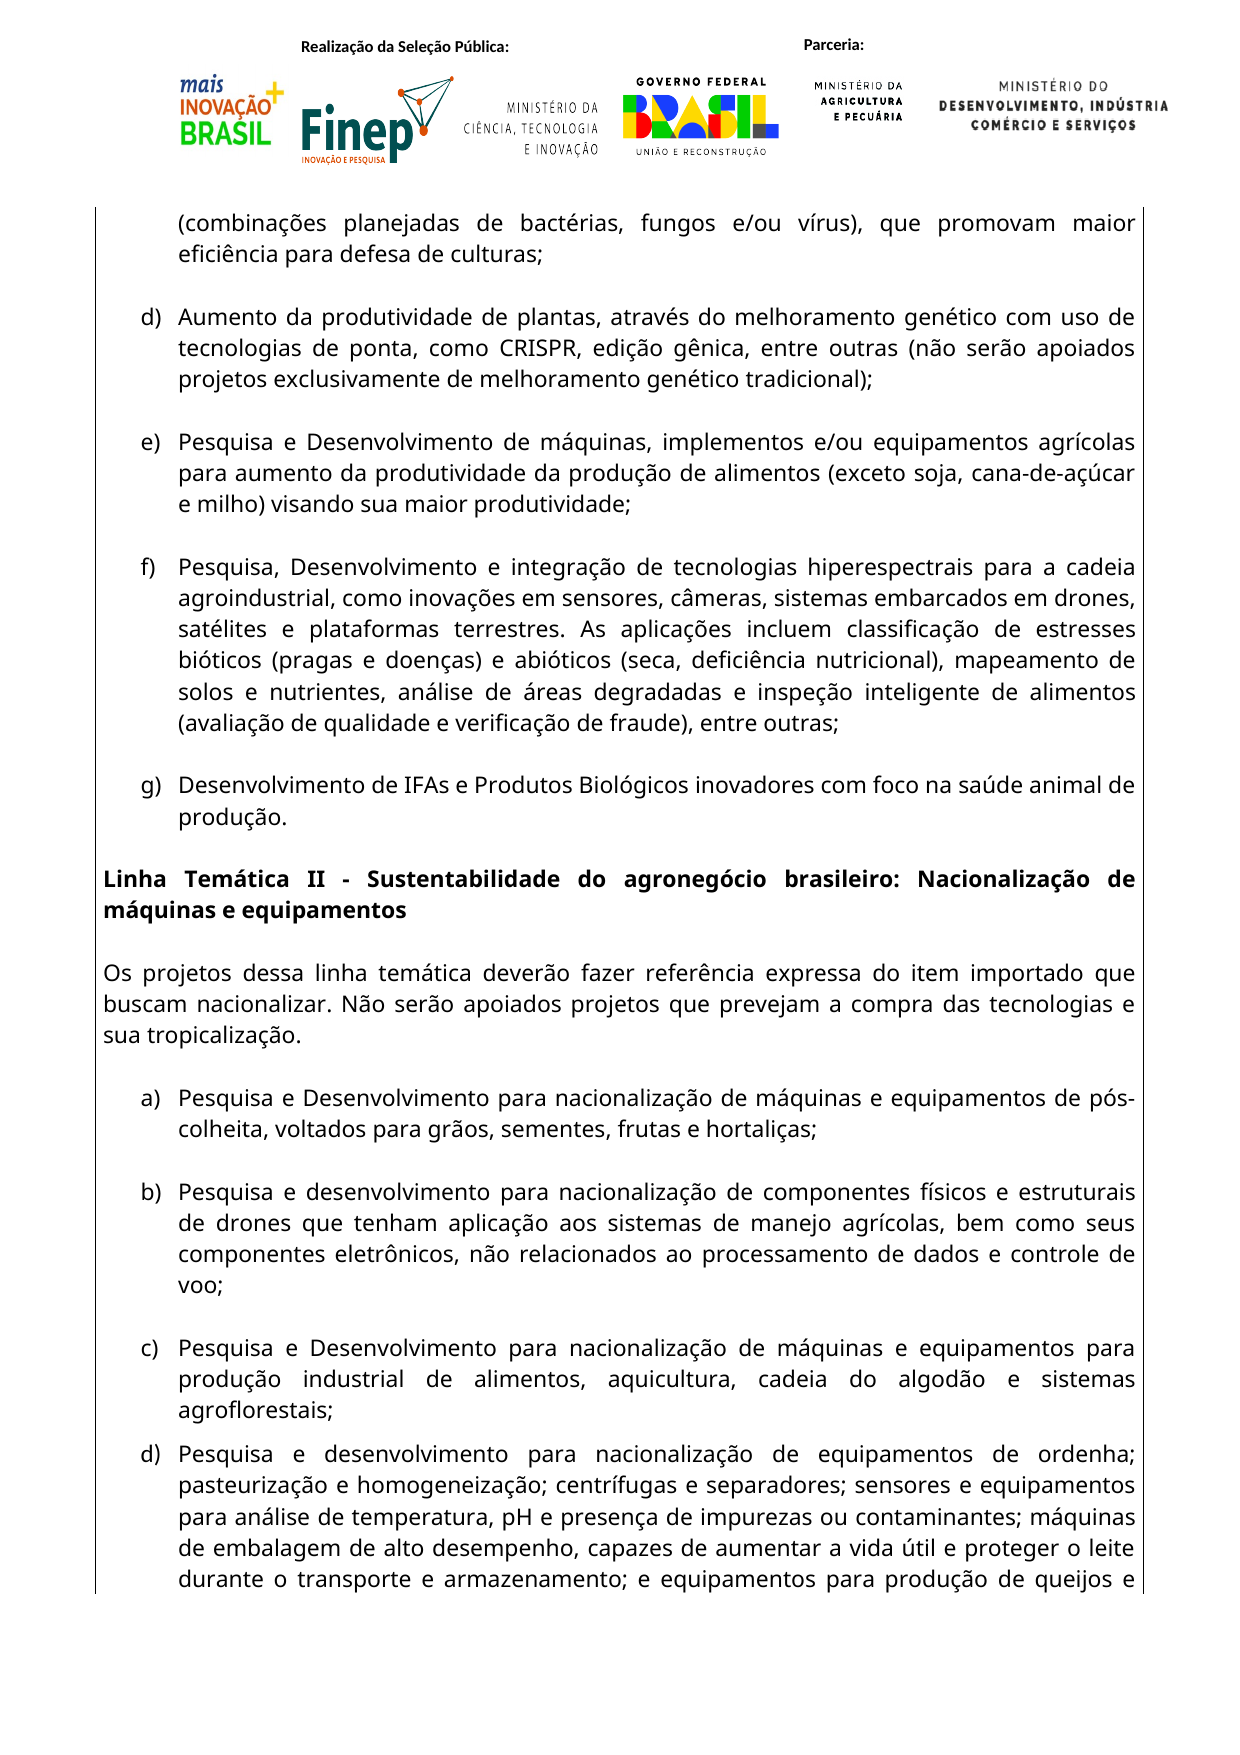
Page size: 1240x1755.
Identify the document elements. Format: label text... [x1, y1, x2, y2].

table_cell Serão apoiados projetos inovadores aderentes às Linhas Temáticas abaixo: Linha Temática I – P,D&I para aumento da produtividade agrícola e segurança alimentar nacionais: Pesquisa e desenvolvimento de produtos e suas tecnologias para fixação biológica de nitrogênio (N), solubilização de fósforo (P) e potássio (K) em gramíneas (milho, trigo, arroz, cevada, sorgo, aveia, centeio e cana-de-açúcar); Pesquisa e desenvolvimento de produtos e suas tecnologias para fixação biológica de nitrogênio (N), solubilização de fósforo (P) e potássio (K) para alimentos da cesta básica nacional (Decreto Presidencial N° 11.936, de 05 de março de 2024, Portaria MDS nº 966, de 6 de março de 2024 e posteriores); Pesquisa e desenvolvimento de microrganismos, incluindo consórcios microbianos (combinações planejadas de bactérias, fungos e/ou vírus), que promovam maior eficiência para defesa de culturas; Aumento da produtividade de plantas, através do melhoramento genético com uso de tecnologias de ponta, como CRISPR, edição gênica, entre outras (não serão apoiados projetos exclusivamente de melhoramento genético tradicional); Pesquisa e Desenvolvimento de máquinas, implementos e/ou equipamentos agrícolas para aumento da produtividade da produção de alimentos (exceto soja, cana-de-açúcar e milho) visando sua maior produtividade; Pesquisa, Desenvolvimento e integração de tecnologias hiperespectrais para a cadeia agroindustrial, como inovações em sensores, câmeras, sistemas embarcados em drones, satélites e plataformas terrestres. As aplicações incluem classificação de estresses bióticos (pragas e doenças) e abióticos (seca, deficiência nutricional), mapeamento de solos e nutrientes, análise de áreas degradadas e inspeção inteligente de alimentos (avaliação de qualidade e verificação de fraude), entre outras; Desenvolvimento de IFAs e Produtos Biológicos inovadores com foco na saúde animal de produção. Linha Temática II - Sustentabilidade do agronegócio brasileiro: Nacionalização de máquinas e equipamentos Os projetos dessa linha temática deverão fazer referência expressa do item importado que buscam nacionalizar. Não serão apoiados projetos que prevejam a compra das tecnologias e sua tropicalização. Pesquisa e Desenvolvimento para nacionalização de máquinas e equipamentos de pós-colheita, voltados para grãos, sementes, frutas e hortaliças; Pesquisa e desenvolvimento para nacionalização de componentes físicos e estruturais de drones que tenham aplicação aos sistemas de manejo agrícolas, bem como seus componentes eletrônicos, não relacionados ao processamento de dados e controle de voo; Pesquisa e Desenvolvimento para nacionalização de máquinas e equipamentos para produção industrial de alimentos, aquicultura, cadeia do algodão e sistemas agroflorestais; Pesquisa e desenvolvimento para nacionalização de equipamentos de ordenha; pasteurização e homogeneização; centrífugas e separadores; sensores e equipamentos para análise de temperatura, pH e presença de impurezas ou contaminantes; máquinas de embalagem de alto desempenho, capazes de aumentar a vida útil e proteger o leite durante o transporte e armazenamento; e equipamentos para produção de queijos e seus derivados do leite. Linha Temática III – Pesquisa, Desenvolvimento e Inovação em Alimentos Pesquisa e Desenvolvimento em biofortificação de alimentos através de melhoramento genético com uso de tecnologias de ponta, como CRISPR, edição gênica, entre outras (não serão apoiados projetos de melhoramento genético tradicional); Pesquisa e Desenvolvimento de formulações de alimentos funcionais para prevenção, tratamento e atendimento a necessidades vitais de lactentes, pessoas com doenças raras, pacientes oncológicos e com doenças genéticas congênitas que afetam o funcionamento do sistema imunológico; Pesquisa e Desenvolvimento aplicados no campo para irradiação de alimentos visando sua maior produtividade e conservação; Desenvolvimento de equipamentos de Ressonância Magnética Nuclear (RMN), especialmente a de baixo campo, para determinação da qualidade de alimentos, detecção rápida e não destrutiva em trânsito, de adulterações, vida útil restante do produto e especificações do comprador; Desenvolvimento de inovações para produção de carne cultivada: formulações de meio de cultivo de grau alimentício, isentas de soro fetal bovino (SFB) ou outros elementos de origem animal que permitam a proliferação e/ou diferenciação de células; linhas celulares imortalizadas para carne cultivada e inovações no suporte 3D para o crescimento celular (scaffolds). Pesquisa e desenvolvimento de revestimentos comestíveis e peles inteligentes: películas finas comestíveis, aplicadas diretamente sobre alimentos, sem alterar aparência ou sabor, que funcionam como barreira protetora, incorporam compostos bioativos (antioxidantes, antimicrobianos, nutrientes) e/ou incluam funções inteligentes como liberação controlada de ativos e sensores para monitorar frescor. Linha Temática IV – Pesquisa e Desenvolvimento em Têxteis Técnicos Pesquisa e desenvolvimento de têxtil técnico para confecção de traje para utilização em Nível de Biossegurança 4 (altíssima barreira biológica; resistência mecânica elevada à tração, rasgo e perfuração; estabilidade química para resistir a agentes de descontaminação agressivos; selagem hermética; conforto biomecânico; baixa inflamabilidade; estabilidade térmica e transparência localizada (visor - altamente resistente e compatibilidade com sistemas de pressão positiva); Pesquisa e desenvolvimento de têxtil técnico com nanocápsulas de PCM (Phase Change Materials) para controle térmico – foco em uniformes de trabalho e aplicações médicas; Têxteis técnicos aplicados à infraestrutura e produtividade no campo: Pesquisa e desenvolvimento de soluções têxteis para armazenamento e transporte de insumos e produtos agropecuários (lonas inteligentes, coberturas térmicas, geotêxteis); Pesquisa e desenvolvimento de substratos têxteis para monitoramento ambiental (controle de temperatura, umidade, redes antimicrobianas, substratos com liberação controlada de nutrientes; Tecidos biodegradáveis e biocompatíveis usados em enxertos, implantes ou scaffolds para regeneração de tecidos em saúde humana; Têxteis Balísticos e de Proteção: têxteis desenvolvidos para resistir a impactos de projéteis, estilhaços, cortes e perfurações; Têxteis de Alta Resistência a Fogo e Calor (FR/HR): fibras poliméricas avançadas, nanotecnologia, retardantes de chama inerentes. [96, 207, 1143, 1594]
